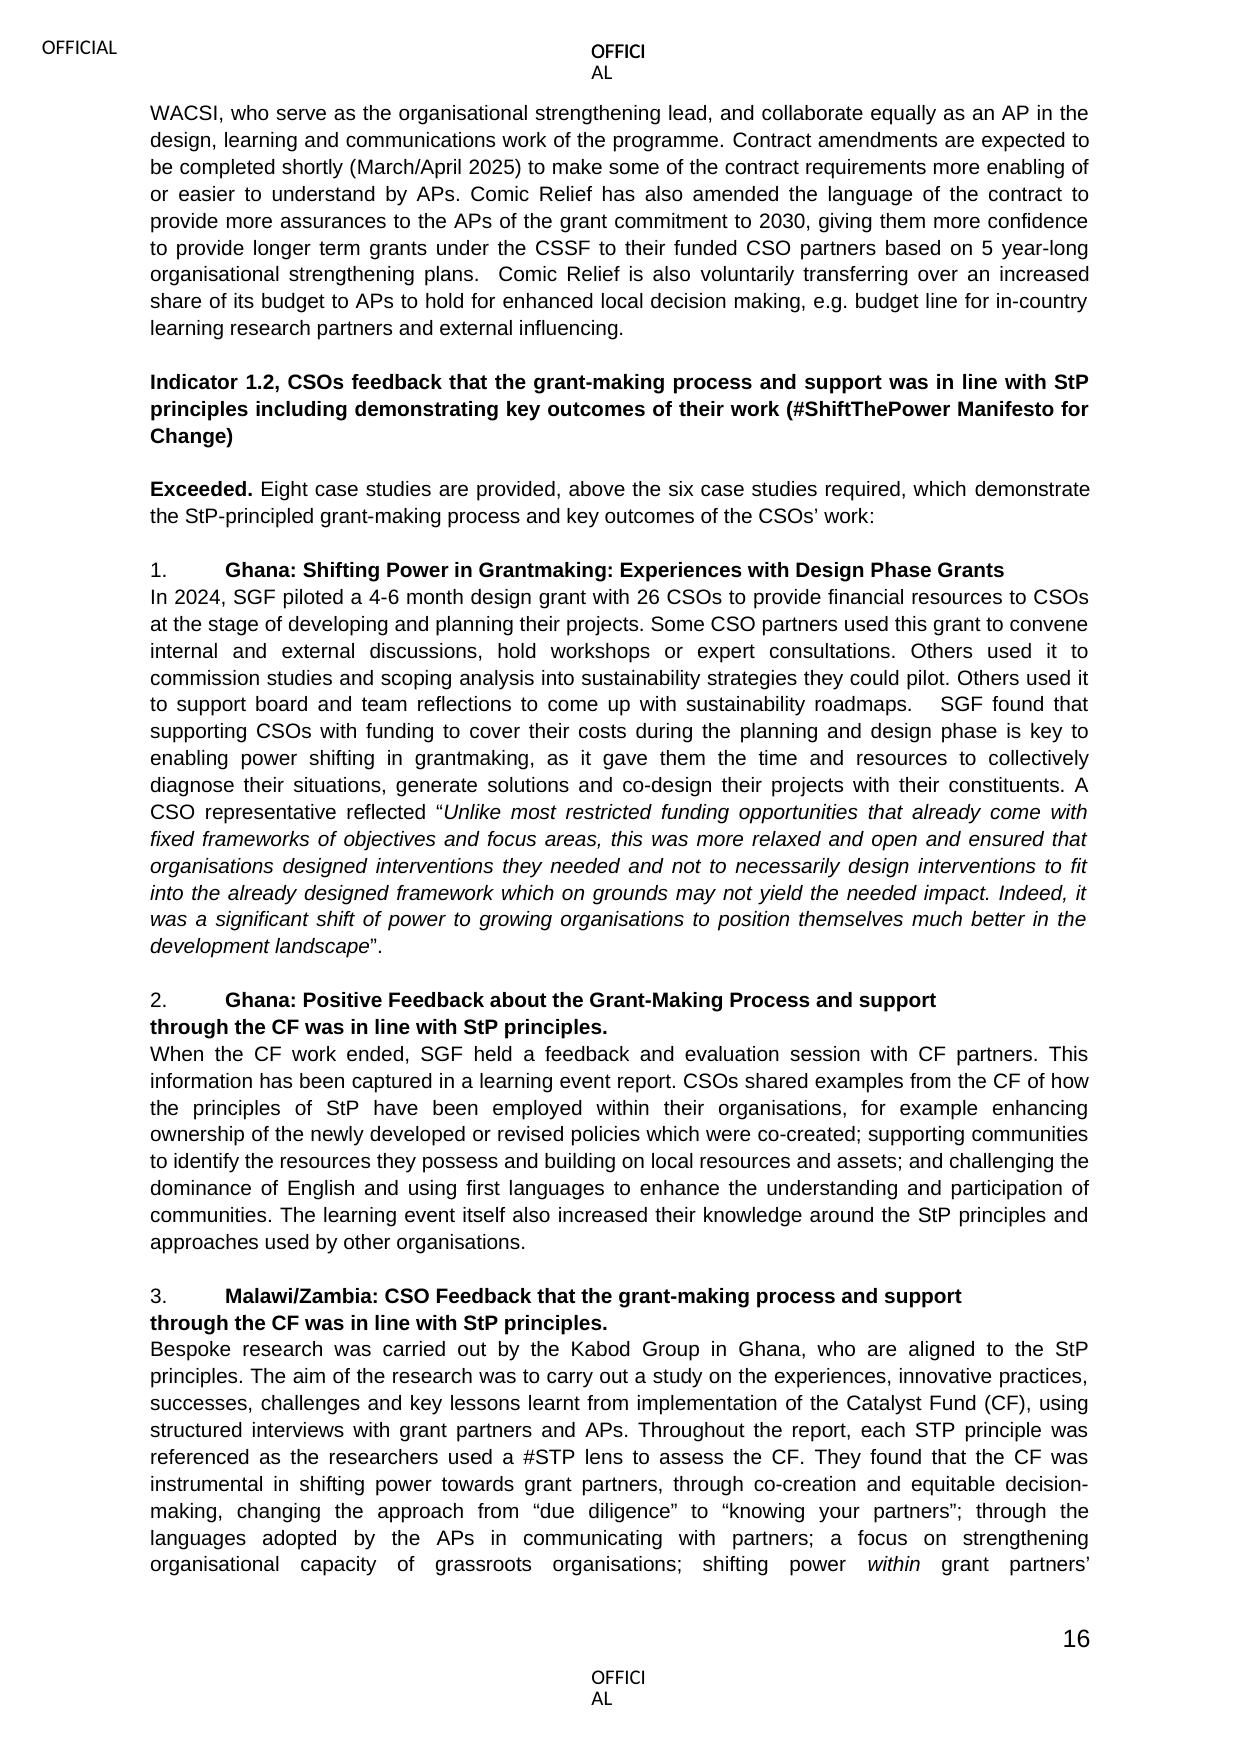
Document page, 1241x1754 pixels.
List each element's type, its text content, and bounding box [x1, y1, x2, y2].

list Malawi/Zambia: CSO Feedback that the grant-making process and support through the CF was in line with StP principles. [150, 1284, 1014, 1334]
list Ghana: Positive Feedback about the Grant-Making Process and support through the CF was in line with StP principles. [150, 988, 1014, 1039]
text Bespoke research was carried out by the Kabod Group in Ghana, who are aligned to the StP principles. The aim of the research was to carry out a study on the experiences, innovative practices, successes, challenges and key lessons learnt from implementation of the Catalyst Fund (CF), using structured interviews with grant partners and APs. Throughout the report, each STP principle was referenced as the researchers used a #STP lens to assess the CF. They found that the CF was instrumental in shifting power towards grant partners, through co-creation and equitable decision-making, changing the approach from “due diligence” to “knowing your partners”; through the languages adopted by the APs in communicating with partners; a focus on strengthening organisational capacity of grassroots organisations; shifting power within grant partners’ [150, 1338, 1090, 1576]
text In 2024, SGF piloted a 4-6 month design grant with 26 CSOs to provide financial resources to CSOs at the stage of developing and planning their projects. Some CSO partners used this grant to convene internal and external discussions, hold workshops or expert consultations. Others used it to commission studies and scoping analysis into sustainability strategies they could pilot. Others used it to support board and team reflections to come up with sustainability roadmaps. SGF found that supporting CSOs with funding to cover their costs during the planning and design phase is key to enabling power shifting in grantmaking, as it gave them the time and resources to collectively diagnose their situations, generate solutions and co-design their projects with their constituents. A CSO representative reflected “Unlike most restricted funding opportunities that already come with fixed frameworks of objectives and focus areas, this was more relaxed and open and ensured that organisations designed interventions they needed and not to necessarily design interventions to fit into the already designed framework which on grounds may not yield the needed impact. Indeed, it was a significant shift of power to growing organisations to position themselves much better in the development landscape”. [150, 585, 1090, 958]
text Exceeded. Eight case studies are provided, above the six case studies required, which demonstrate the StP-principled grant-making process and key outcomes of the CSOs’ work: [150, 478, 1090, 528]
text WACSI, who serve as the organisational strengthening lead, and collaborate equally as an AP in the design, learning and communications work of the programme. Contract amendments are expected to be completed shortly (March/April 2025) to make some of the contract requirements more enabling of or easier to understand by APs. Comic Relief has also amended the language of the contract to provide more assurances to the APs of the grant commitment to 2030, giving them more confidence to provide longer term grants under the CSSF to their funded CSO partners based on 5 year-long organisational strengthening plans. Comic Relief is also voluntarily transferring over an increased share of its budget to APs to hold for enhanced local decision making, e.g. budget line for in-country learning research partners and external influencing. [150, 102, 1090, 340]
text When the CF work ended, SGF held a feedback and evaluation session with CF partners. This information has been captured in a learning event report. CSOs shared examples from the CF of how the principles of StP have been employed within their organisations, for example enhancing ownership of the newly developed or revised policies which were co-created; supporting communities to identify the resources they possess and building on local resources and assets; and challenging the dominance of English and using first languages to enhance the understanding and participation of communities. The learning event itself also increased their knowledge around the StP principles and approaches used by other organisations. [150, 1042, 1090, 1254]
list Ghana: Shifting Power in Grantmaking: Experiences with Design Phase Grants [150, 558, 1014, 582]
text Indicator 1.2, CSOs feedback that the grant-making process and support was in line with StP principles including demonstrating key outcomes of their work (#ShiftThePower Manifesto for Change) [150, 370, 1090, 447]
